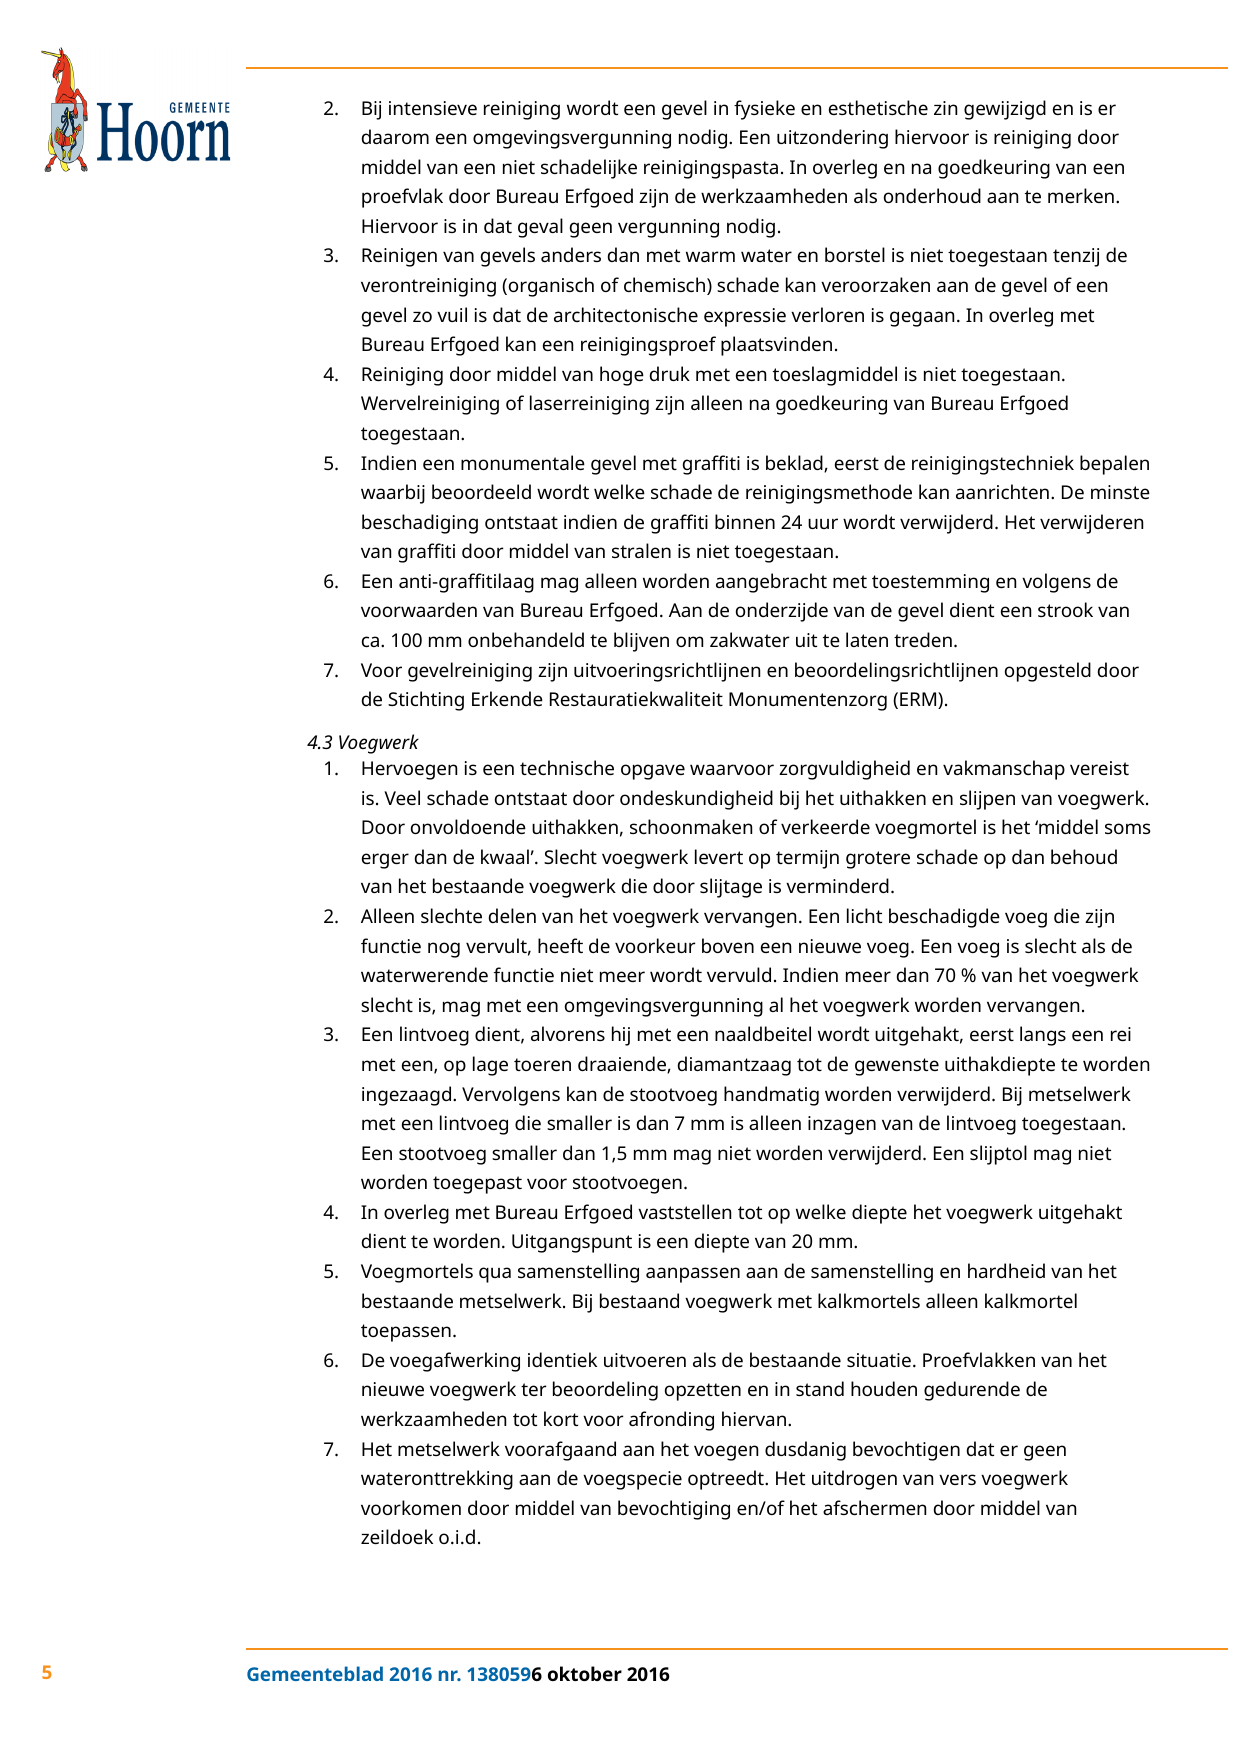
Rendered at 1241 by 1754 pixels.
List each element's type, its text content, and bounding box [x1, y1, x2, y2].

list Het metselwerk voorafgaand aan het voegen dusdanig bevochtigen dat er geen wateronttrekking aan de voegspecie optreedt. Het uitdrogen van vers voegwerk voorkomen door middel van bevochtiging en/of het afschermen door middel van zeildoek o.i.d. [323, 1436, 1152, 1550]
list Alleen slechte delen van het voegwerk vervangen. Een licht beschadigde voeg die zijn functie nog vervult, heeft de voorkeur boven een nieuwe voeg. Een voeg is slecht als de waterwerende functie niet meer wordt vervuld. Indien meer dan 70 % van het voegwerk slecht is, mag met een omgevingsvergunning al het voegwerk worden vervangen. [323, 903, 1152, 1018]
list Reiniging door middel van hoge druk met een toeslagmiddel is niet toegestaan. Wervelreiniging of laserreiniging zijn alleen na goedkeuring van Bureau Erfgoed toegestaan. [323, 361, 1152, 446]
list Een lintvoeg dient, alvorens hij met een naaldbeitel wordt uitgehakt, eerst langs een rei met een, op lage toeren draaiende, diamantzaag tot de gewenste uithakdiepte te worden ingezaagd. Vervolgens kan de stootvoeg handmatig worden verwijderd. Bij metselwerk met een lintvoeg die smaller is dan 7 mm is alleen inzagen van de lintvoeg toegestaan. Een stootvoeg smaller dan 1,5 mm mag niet worden verwijderd. Een slijptol mag niet worden toegepast voor stootvoegen. [323, 1022, 1152, 1195]
list Voor gevelreiniging zijn uitvoeringsrichtlijnen en beoordelingsrichtlijnen opgesteld door de Stichting Erkende Restauratiekwaliteit Monumentenzorg (ERM). [323, 657, 1152, 712]
list 4.3 Voegwerk [248, 729, 1152, 755]
list De voegafwerking identiek uitvoeren als de bestaande situatie. Proefvlakken van het nieuwe voegwerk ter beoordeling opzetten en in stand houden gedurende de werkzaamheden tot kort voor afronding hiervan. [323, 1347, 1152, 1432]
list Reinigen van gevels anders dan met warm water en borstel is niet toegestaan tenzij de verontreiniging (organisch of chemisch) schade kan veroorzaken aan de gevel of een gevel zo vuil is dat de architectonische expressie verloren is gegaan. In overleg met Bureau Erfgoed kan een reinigingsproef plaatsvinden. [323, 243, 1152, 357]
list Voegmortels qua samenstelling aanpassen aan de samenstelling en hardheid van het bestaande metselwerk. Bij bestaand voegwerk met kalkmortels alleen kalkmortel toepassen. [323, 1258, 1152, 1343]
list Een anti-graffitilaag mag alleen worden aangebracht met toestemming en volgens de voorwaarden van Bureau Erfgoed. Aan de onderzijde van de gevel dient een strook van ca. 100 mm onbehandeld te blijven om zakwater uit te laten treden. [323, 568, 1152, 653]
list In overleg met Bureau Erfgoed vaststellen tot op welke diepte het voegwerk uitgehakt dient te worden. Uitgangspunt is een diepte van 20 mm. [323, 1199, 1152, 1254]
list Bij intensieve reiniging wordt een gevel in fysieke en esthetische zin gewijzigd en is er daarom een omgevingsvergunning nodig. Een uitzondering hiervoor is reiniging door middel van een niet schadelijke reinigingspasta. In overleg en na goedkeuring van een proefvlak door Bureau Erfgoed zijn de werkzaamheden als onderhoud aan te merken. Hiervoor is in dat geval geen vergunning nodig. [323, 95, 1152, 239]
list Hervoegen is een technische opgave waarvoor zorgvuldigheid en vakmanschap vereist is. Veel schade ontstaat door ondeskundigheid bij het uithakken en slijpen van voegwerk. Door onvoldoende uithakken, schoonmaken of verkeerde voegmortel is het ‘middel soms erger dan de kwaal’. Slecht voegwerk levert op termijn grotere schade op dan behoud van het bestaande voegwerk die door slijtage is verminderd. [323, 755, 1152, 899]
list Indien een monumentale gevel met graffiti is beklad, eerst de reinigingstechniek bepalen waarbij beoordeeld wordt welke schade de reinigingsmethode kan aanrichten. De minste beschadiging ontstaat indien de graffiti binnen 24 uur wordt verwijderd. Het verwijderen van graffiti door middel van stralen is niet toegestaan. [323, 450, 1152, 564]
picture [41, 47, 231, 172]
